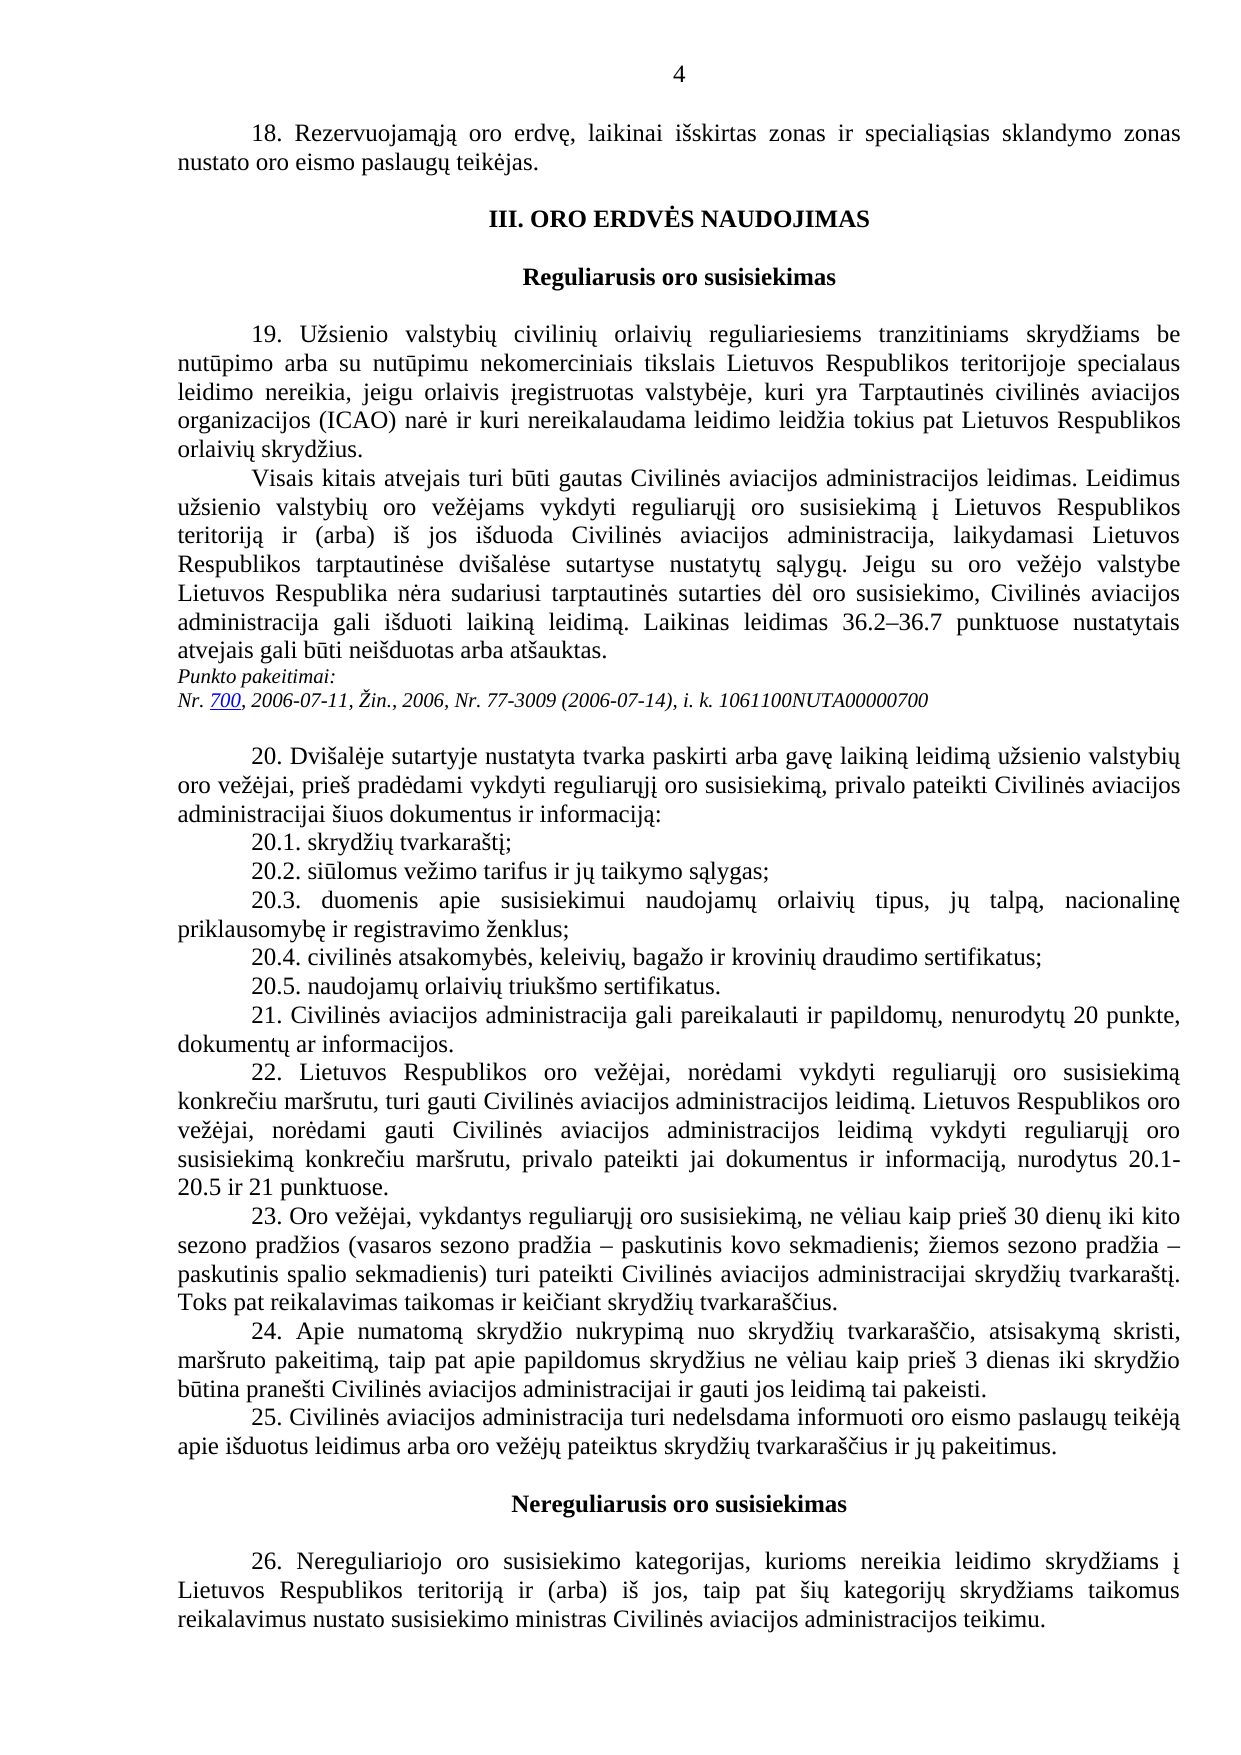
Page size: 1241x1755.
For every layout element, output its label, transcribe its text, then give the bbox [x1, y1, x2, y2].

text 23. Oro vežėjai, vykdantys reguliarųjį oro susisiekimą, ne vėliau kaip prieš 30 dienų iki kito sezono pradžios (vasaros sezono pradžia – paskutinis kovo sekmadienis; žiemos sezono pradžia – paskutinis spalio sekmadienis) turi pateikti Civilinės aviacijos administracijai skrydžių tvarkaraštį. Toks pat reikalavimas taikomas ir keičiant skrydžių tvarkaraščius. [177, 1201, 1181, 1316]
text 20.5. naudojamų orlaivių triukšmo sertifikatus. [177, 971, 1181, 1000]
text Punkto pakeitimai: [177, 664, 1181, 688]
text 26. Nereguliariojo oro susisiekimo kategorijas, kurioms nereikia leidimo skrydžiams į Lietuvos Respublikos teritoriją ir (arba) iš jos, taip pat šių kategorijų skrydžiams taikomus reikalavimus nustato susisiekimo ministras Civilinės aviacijos administracijos teikimu. [177, 1546, 1181, 1632]
text 20.3. duomenis apie susisiekimui naudojamų orlaivių tipus, jų talpą, nacionalinę priklausomybę ir registravimo ženklus; [177, 885, 1181, 942]
text 20. Dvišalėje sutartyje nustatyta tvarka paskirti arba gavę laikiną leidimą užsienio valstybių oro vežėjai, prieš pradėdami vykdyti reguliarųjį oro susisiekimą, privalo pateikti Civilinės aviacijos administracijai šiuos dokumentus ir informaciją: [177, 741, 1181, 827]
text 20.2. siūlomus vežimo tarifus ir jų taikymo sąlygas; [177, 856, 1181, 885]
text 24. Apie numatomą skrydžio nukrypimą nuo skrydžių tvarkaraščio, atsisakymą skristi, maršruto pakeitimą, taip pat apie papildomus skrydžius ne vėliau kaip prieš 3 dienas iki skrydžio būtina pranešti Civilinės aviacijos administracijai ir gauti jos leidimą tai pakeisti. [177, 1316, 1181, 1402]
text 22. Lietuvos Respublikos oro vežėjai, norėdami vykdyti reguliarųjį oro susisiekimą konkrečiu maršrutu, turi gauti Civilinės aviacijos administracijos leidimą. Lietuvos Respublikos oro vežėjai, norėdami gauti Civilinės aviacijos administracijos leidimą vykdyti reguliarųjį oro susisiekimą konkrečiu maršrutu, privalo pateikti jai dokumentus ir informaciją, nurodytus 20.1- 20.5 ir 21 punktuose. [177, 1057, 1181, 1201]
text Visais kitais atvejais turi būti gautas Civilinės aviacijos administracijos leidimas. Leidimus užsienio valstybių oro vežėjams vykdyti reguliarųjį oro susisiekimą į Lietuvos Respublikos teritoriją ir (arba) iš jos išduoda Civilinės aviacijos administracija, laikydamasi Lietuvos Respublikos tarptautinėse dvišalėse sutartyse nustatytų sąlygų. Jeigu su oro vežėjo valstybe Lietuvos Respublika nėra sudariusi tarptautinės sutarties dėl oro susisiekimo, Civilinės aviacijos administracija gali išduoti laikiną leidimą. Laikinas leidimas 36.2–36.7 punktuose nustatytais atvejais gali būti neišduotas arba atšauktas. [177, 463, 1181, 664]
text Nr. 700, 2006-07-11, Žin., 2006, Nr. 77-3009 (2006-07-14), i. k. 1061100NUTA00000700 [177, 688, 1181, 712]
text 18. Rezervuojamąją oro erdvę, laikinai išskirtas zonas ir specialiąsias sklandymo zonas nustato oro eismo paslaugų teikėjas. [177, 118, 1181, 176]
text 21. Civilinės aviacijos administracija gali pareikalauti ir papildomų, nenurodytų 20 punkte, dokumentų ar informacijos. [177, 1000, 1181, 1057]
text Nereguliarusis oro susisiekimas [177, 1489, 1181, 1517]
text Reguliarusis oro susisiekimas [177, 262, 1181, 291]
text III. ORO ERDVĖS NAUDOJIMAS [177, 204, 1181, 233]
text 20.4. civilinės atsakomybės, keleivių, bagažo ir krovinių draudimo sertifikatus; [177, 942, 1181, 971]
text 25. Civilinės aviacijos administracija turi nedelsdama informuoti oro eismo paslaugų teikėją apie išduotus leidimus arba oro vežėjų pateiktus skrydžių tvarkaraščius ir jų pakeitimus. [177, 1402, 1181, 1460]
text 19. Užsienio valstybių civilinių orlaivių reguliariesiems tranzitiniams skrydžiams be nutūpimo arba su nutūpimu nekomerciniais tikslais Lietuvos Respublikos teritorijoje specialaus leidimo nereikia, jeigu orlaivis įregistruotas valstybėje, kuri yra Tarptautinės civilinės aviacijos organizacijos (ICAO) narė ir kuri nereikalaudama leidimo leidžia tokius pat Lietuvos Respublikos orlaivių skrydžius. [177, 319, 1181, 463]
text 20.1. skrydžių tvarkaraštį; [177, 827, 1181, 856]
